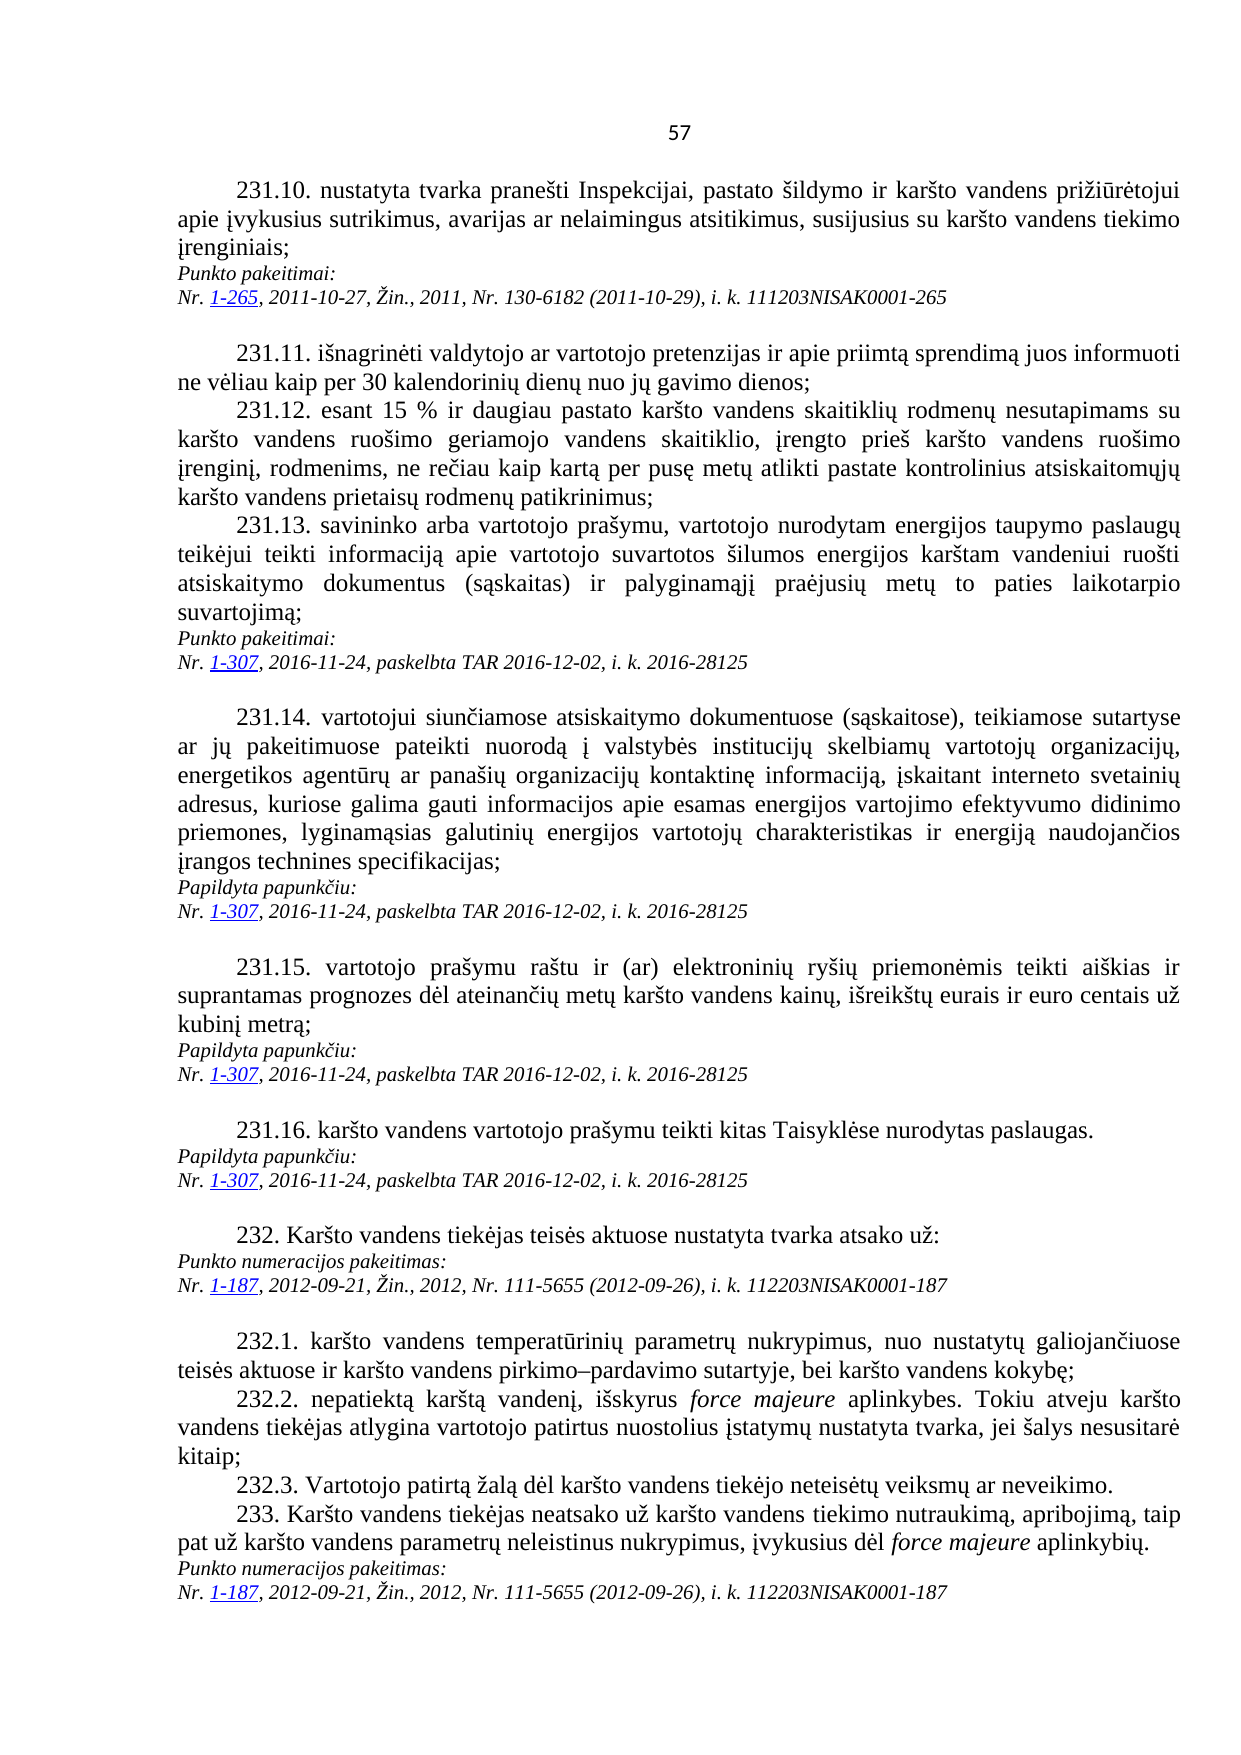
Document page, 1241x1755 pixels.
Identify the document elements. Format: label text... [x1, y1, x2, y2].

text Punkto numeracijos pakeitimas: [177, 1556, 1181, 1580]
text Nr. 1-307, 2016-11-24, paskelbta TAR 2016-12-02, i. k. 2016-28125 [177, 649, 1181, 674]
text Papildyta papunkčiu: [177, 875, 1181, 899]
text Nr. 1-187, 2012-09-21, Žin., 2012, Nr. 111-5655 (2012-09-26), i. k. 112203NISAK0001-187 [177, 1580, 1181, 1604]
text 231.13. savininko arba vartotojo prašymu, vartotojo nurodytam energijos taupymo paslaugų teikėjui teikti informaciją apie vartotojo suvartotos šilumos energijos karštam vandeniui ruošti atsiskaitymo dokumentus (sąskaitas) ir palyginamąjį praėjusių metų to paties laikotarpio suvartojimą; [177, 511, 1181, 626]
text 232.2. nepatiektą karštą vandenį, išskyrus force majeure aplinkybes. Tokiu atveju karšto vandens tiekėjas atlygina vartotojo patirtus nuostolius įstatymų nustatyta tvarka, jei šalys nesusitarė kitaip; [177, 1384, 1181, 1470]
text 231.16. karšto vandens vartotojo prašymu teikti kitas Taisyklėse nurodytas paslaugas. [177, 1115, 1181, 1144]
text Nr. 1-307, 2016-11-24, paskelbta TAR 2016-12-02, i. k. 2016-28125 [177, 899, 1181, 923]
text Nr. 1-187, 2012-09-21, Žin., 2012, Nr. 111-5655 (2012-09-26), i. k. 112203NISAK0001-187 [177, 1273, 1181, 1297]
text 231.14. vartotojui siunčiamose atsiskaitymo dokumentuose (sąskaitose), teikiamose sutartyse ar jų pakeitimuose pateikti nuorodą į valstybės institucijų skelbiamų vartotojų organizacijų, energetikos agentūrų ar panašių organizacijų kontaktinę informaciją, įskaitant interneto svetainių adresus, kuriose galima gauti informacijos apie esamas energijos vartojimo efektyvumo didinimo priemones, lyginamąsias galutinių energijos vartotojų charakteristikas ir energiją naudojančios įrangos technines specifikacijas; [177, 702, 1181, 875]
text 231.11. išnagrinėti valdytojo ar vartotojo pretenzijas ir apie priimtą sprendimą juos informuoti ne vėliau kaip per 30 kalendorinių dienų nuo jų gavimo dienos; [177, 338, 1181, 396]
text 232. Karšto vandens tiekėjas teisės aktuose nustatyta tvarka atsako už: [177, 1221, 1181, 1249]
text 231.15. vartotojo prašymu raštu ir (ar) elektroninių ryšių priemonėmis teikti aiškias ir suprantamas prognozes dėl ateinančių metų karšto vandens kainų, išreikštų eurais ir euro centais už kubinį metrą; [177, 952, 1181, 1038]
text Nr. 1-307, 2016-11-24, paskelbta TAR 2016-12-02, i. k. 2016-28125 [177, 1168, 1181, 1192]
text 232.1. karšto vandens temperatūrinių parametrų nukrypimus, nuo nustatytų galiojančiuose teisės aktuose ir karšto vandens pirkimo–pardavimo sutartyje, bei karšto vandens kokybę; [177, 1326, 1181, 1384]
text Papildyta papunkčiu: [177, 1038, 1181, 1062]
text 231.10. nustatyta tvarka pranešti Inspekcijai, pastato šildymo ir karšto vandens prižiūrėtojui apie įvykusius sutrikimus, avarijas ar nelaimingus atsitikimus, susijusius su karšto vandens tiekimo įrenginiais; [177, 175, 1181, 261]
text 231.12. esant 15 % ir daugiau pastato karšto vandens skaitiklių rodmenų nesutapimams su karšto vandens ruošimo geriamojo vandens skaitiklio, įrengto prieš karšto vandens ruošimo įrenginį, rodmenims, ne rečiau kaip kartą per pusę metų atlikti pastate kontrolinius atsiskaitomųjų karšto vandens prietaisų rodmenų patikrinimus; [177, 396, 1181, 511]
text Nr. 1-265, 2011-10-27, Žin., 2011, Nr. 130-6182 (2011-10-29), i. k. 111203NISAK0001-265 [177, 285, 1181, 309]
text 232.3. Vartotojo patirtą žalą dėl karšto vandens tiekėjo neteisėtų veiksmų ar neveikimo. [177, 1470, 1181, 1499]
text Punkto pakeitimai: [177, 626, 1181, 649]
text Papildyta papunkčiu: [177, 1144, 1181, 1168]
text Nr. 1-307, 2016-11-24, paskelbta TAR 2016-12-02, i. k. 2016-28125 [177, 1062, 1181, 1086]
text 233. Karšto vandens tiekėjas neatsako už karšto vandens tiekimo nutraukimą, apribojimą, taip pat už karšto vandens parametrų neleistinus nukrypimus, įvykusius dėl force majeure aplinkybių. [177, 1499, 1181, 1556]
text Punkto numeracijos pakeitimas: [177, 1249, 1181, 1273]
text Punkto pakeitimai: [177, 261, 1181, 285]
